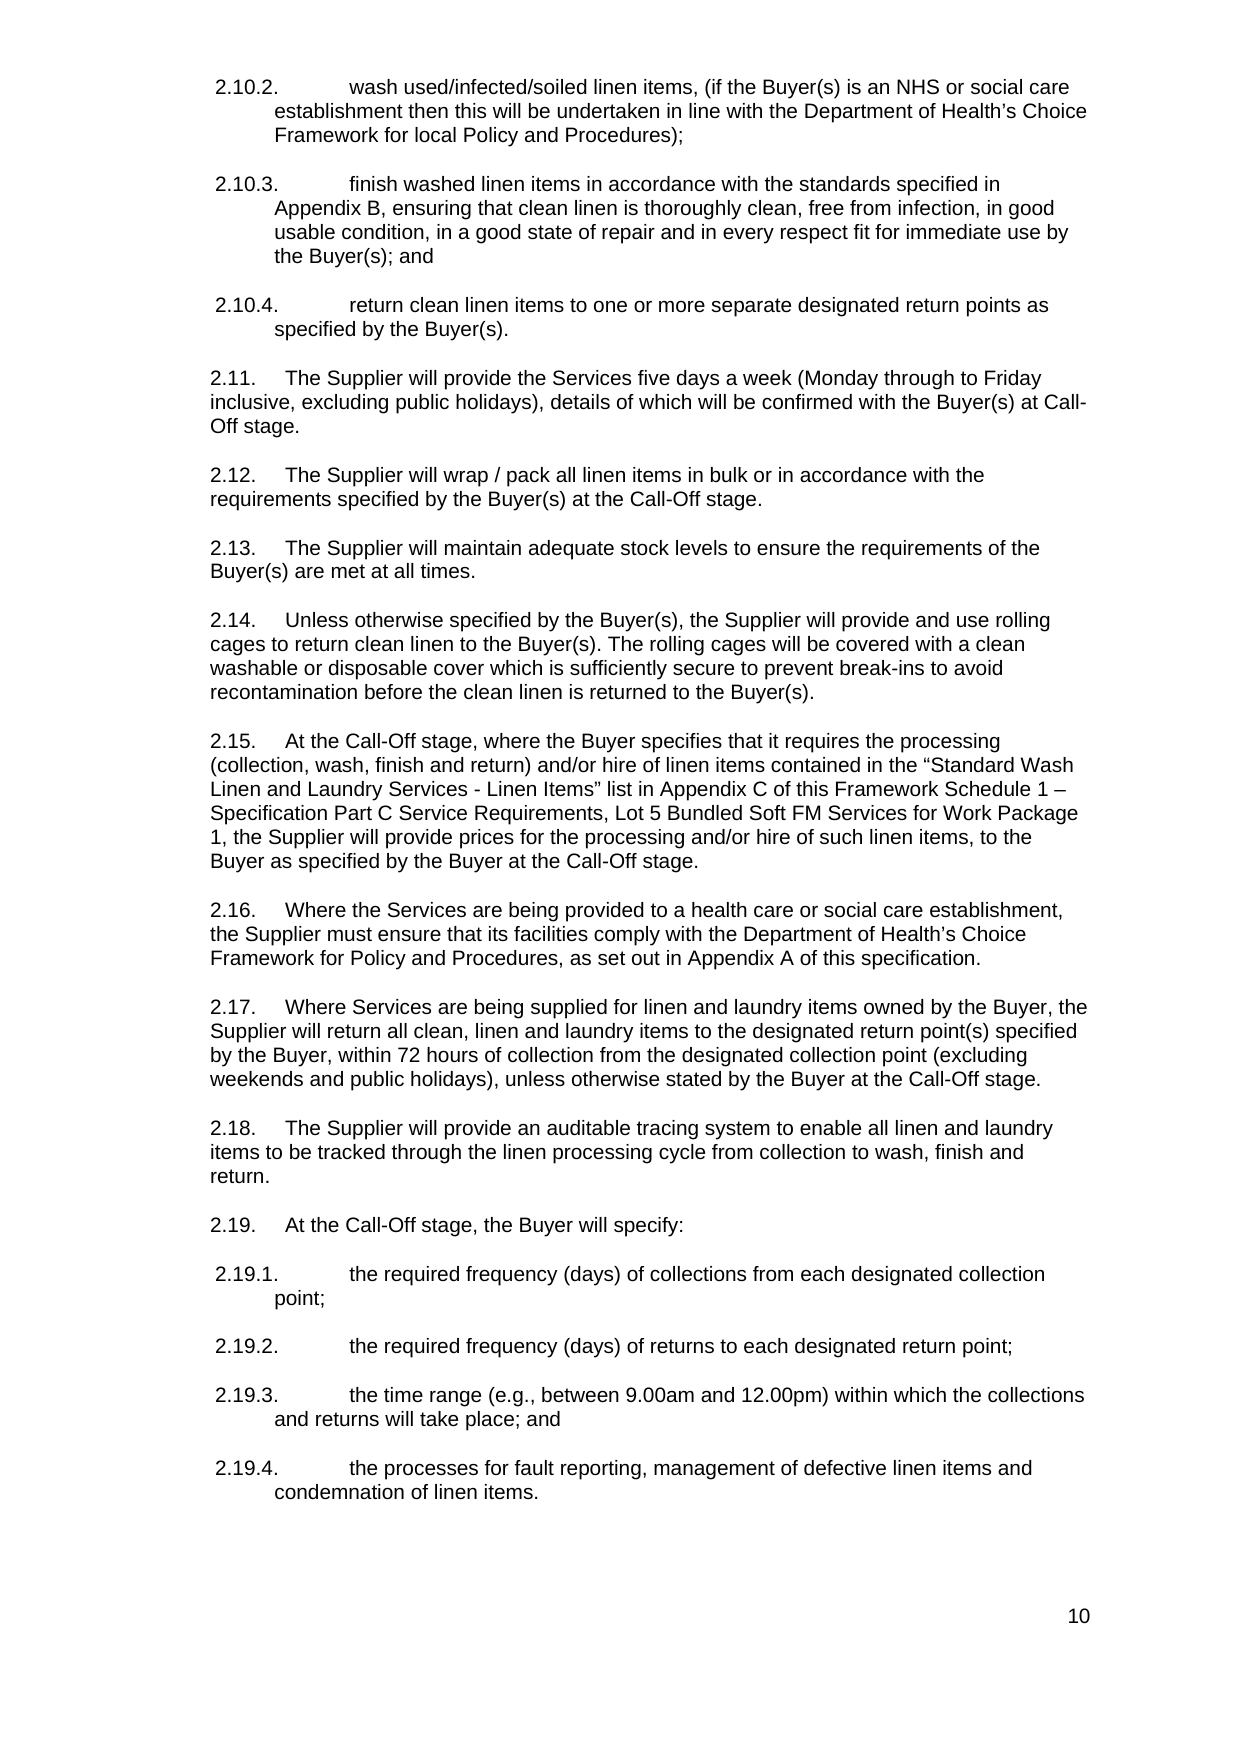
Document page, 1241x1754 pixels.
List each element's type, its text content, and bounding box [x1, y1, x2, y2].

list At the Call-Off stage, where the Buyer specifies that it requires the processing (collection, wash, finish and return) and/or hire of linen items contained in the “Standard Wash Linen and Laundry Services - Linen Items” list in Appendix C of this Framework Schedule 1 – Specification Part C Service Requirements, Lot 5 Bundled Soft FM Services for Work Package 1, the Supplier will provide prices for the processing and/or hire of such linen items, to the Buyer as specified by the Buyer at the Call-Off stage. [210, 729, 1090, 873]
list Where the Services are being provided to a health care or social care establishment, the Supplier must ensure that its facilities comply with the Department of Health’s Choice Framework for Policy and Procedures, as set out in Appendix A of this specification. [210, 898, 1090, 970]
list The Supplier will provide an auditable tracing system to enable all linen and laundry items to be tracked through the linen processing cycle from collection to wash, finish and return. [210, 1116, 1090, 1187]
list The Supplier will wrap / pack all linen items in bulk or in accordance with the requirements specified by the Buyer(s) at the Call-Off stage. [210, 462, 1090, 510]
list At the Call-Off stage, the Buyer will specify: [210, 1212, 1090, 1236]
list Where Services are being supplied for linen and laundry items owned by the Buyer, the Supplier will return all clean, linen and laundry items to the designated return point(s) specified by the Buyer, within 72 hours of collection from the designated collection point (excluding weekends and public holidays), unless otherwise stated by the Buyer at the Call-Off stage. [210, 995, 1090, 1091]
list the required frequency (days) of collections from each designated collection point; [215, 1261, 1090, 1309]
list Unless otherwise specified by the Buyer(s), the Supplier will provide and use rolling cages to return clean linen to the Buyer(s). The rolling cages will be covered with a clean washable or disposable cover which is sufficiently secure to prevent break-ins to avoid recontamination before the clean linen is returned to the Buyer(s). [210, 608, 1090, 704]
list the processes for fault reporting, management of defective linen items and condemnation of linen items. [215, 1456, 1090, 1504]
list The Supplier will maintain adequate stock levels to ensure the requirements of the Buyer(s) are met at all times. [210, 535, 1090, 583]
list return clean linen items to one or more separate designated return points as specified by the Buyer(s). [215, 293, 1090, 341]
list finish washed linen items in accordance with the standards specified in Appendix B, ensuring that clean linen is thoroughly clean, free from infection, in good usable condition, in a good state of repair and in every respect fit for immediate use by the Buyer(s); and [215, 172, 1090, 268]
list The Supplier will provide the Services five days a week (Monday through to Friday inclusive, excluding public holidays), details of which will be confirmed with the Buyer(s) at Call-Off stage. [210, 366, 1090, 437]
list the time range (e.g., between 9.00am and 12.00pm) within which the collections and returns will take place; and [215, 1383, 1090, 1431]
list the required frequency (days) of returns to each designated return point; [215, 1334, 1090, 1358]
list wash used/infected/soiled linen items, (if the Buyer(s) is an NHS or social care establishment then this will be undertaken in line with the Department of Health’s Choice Framework for local Policy and Procedures); [215, 75, 1090, 147]
